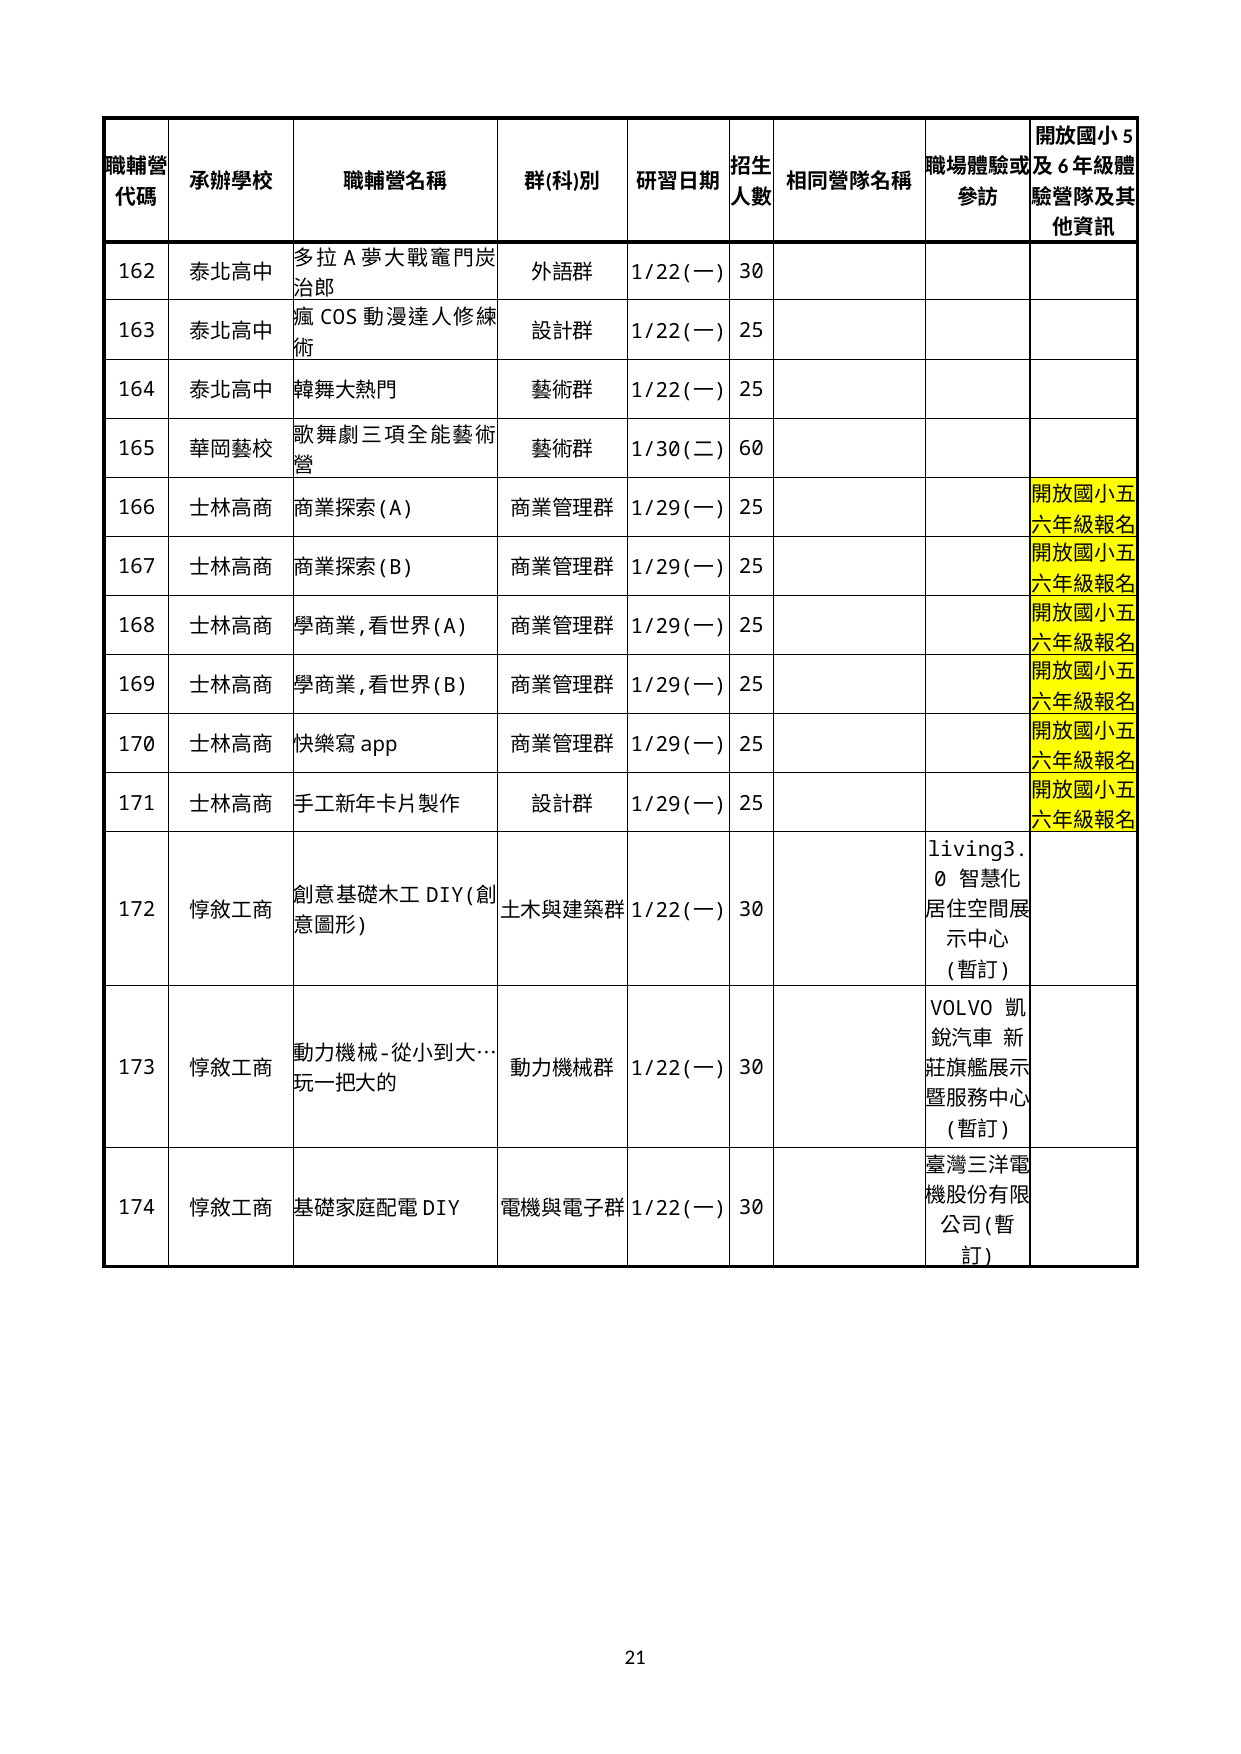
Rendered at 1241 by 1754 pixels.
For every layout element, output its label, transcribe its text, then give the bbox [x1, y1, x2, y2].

table_cell 電機與電子群 [498, 1148, 627, 1264]
table_cell 士林高商 [169, 596, 293, 654]
table_cell 土木與建築群 [498, 832, 627, 985]
table_cell [774, 478, 925, 536]
table_cell VOLVO 凱銳汽車 新莊旗艦展示暨服務中心(暫訂) [926, 986, 1029, 1147]
table_cell 學商業,看世界(A) [294, 596, 497, 654]
table_cell [926, 360, 1029, 417]
table_cell 開放國小五六年級報名 [1031, 537, 1136, 595]
table_cell [1031, 419, 1136, 477]
table_cell 惇敘工商 [169, 832, 293, 985]
table_cell [1031, 300, 1136, 358]
table_header 職輔營代碼 [106, 120, 168, 240]
table_cell 泰北高中 [169, 300, 293, 358]
table_cell 25 [730, 300, 773, 358]
table_cell 169 [106, 655, 168, 713]
table_cell 開放國小五六年級報名 [1031, 714, 1136, 772]
table_cell 士林高商 [169, 655, 293, 713]
table_cell 學商業,看世界(B) [294, 655, 497, 713]
table_cell [1031, 1148, 1136, 1264]
table_cell 163 [106, 300, 168, 358]
table_cell 藝術群 [498, 360, 627, 417]
table_cell 1/29(一) [628, 655, 729, 713]
table_cell 商業管理群 [498, 478, 627, 536]
table_cell [1031, 986, 1136, 1147]
table_header 承辦學校 [169, 120, 293, 240]
table_cell 商業管理群 [498, 655, 627, 713]
table_cell 創意基礎木工DIY(創意圖形) [294, 832, 497, 985]
table_cell 商業管理群 [498, 596, 627, 654]
table_cell 1/22(一) [628, 244, 729, 299]
table_cell [1031, 360, 1136, 417]
table_cell 165 [106, 419, 168, 477]
table_cell 基礎家庭配電DIY [294, 1148, 497, 1264]
table_cell 1/30(二) [628, 419, 729, 477]
table_cell 30 [730, 244, 773, 299]
table_cell 歌舞劇三項全能藝術營 [294, 419, 497, 477]
table_cell 外語群 [498, 244, 627, 299]
table_cell 60 [730, 419, 773, 477]
table_cell [926, 655, 1029, 713]
table_cell 手工新年卡片製作 [294, 773, 497, 831]
table_cell 開放國小五六年級報名 [1031, 596, 1136, 654]
table_cell 30 [730, 1148, 773, 1264]
table_cell [926, 419, 1029, 477]
table_cell 30 [730, 832, 773, 985]
table_cell 商業探索(B) [294, 537, 497, 595]
table_cell [926, 537, 1029, 595]
table_cell 171 [106, 773, 168, 831]
table_cell 162 [106, 244, 168, 299]
table_cell [774, 655, 925, 713]
table_cell [774, 714, 925, 772]
table_cell 1/22(一) [628, 360, 729, 417]
table_cell [926, 478, 1029, 536]
table_cell 設計群 [498, 300, 627, 358]
table_cell 1/29(一) [628, 773, 729, 831]
table_cell 1/29(一) [628, 596, 729, 654]
table_cell 25 [730, 537, 773, 595]
table_cell [774, 244, 925, 299]
table_cell 商業管理群 [498, 714, 627, 772]
table_cell 1/29(一) [628, 714, 729, 772]
table_cell 25 [730, 360, 773, 417]
table_cell 設計群 [498, 773, 627, 831]
table_cell 惇敘工商 [169, 986, 293, 1147]
table_cell [774, 1148, 925, 1264]
table_cell 166 [106, 478, 168, 536]
table_header 開放國小5及6年級體驗營隊及其他資訊 [1031, 120, 1136, 240]
table_cell 韓舞大熱門 [294, 360, 497, 417]
table_cell [926, 300, 1029, 358]
table_cell [1031, 832, 1136, 985]
table_header 招生人數 [730, 120, 773, 240]
table_cell [774, 360, 925, 417]
table_cell 泰北高中 [169, 360, 293, 417]
table_cell 1/22(一) [628, 832, 729, 985]
table_cell 1/22(一) [628, 1148, 729, 1264]
table_cell [774, 773, 925, 831]
table_cell [774, 537, 925, 595]
table_cell 170 [106, 714, 168, 772]
table_cell 164 [106, 360, 168, 417]
table_cell 惇敘工商 [169, 1148, 293, 1264]
table_cell 瘋COS動漫達人修練術 [294, 300, 497, 358]
table_cell 1/22(一) [628, 986, 729, 1147]
table_cell 泰北高中 [169, 244, 293, 299]
table_cell 藝術群 [498, 419, 627, 477]
table_cell [926, 773, 1029, 831]
table_cell 華岡藝校 [169, 419, 293, 477]
table_cell [774, 832, 925, 985]
table_cell living3.0 智慧化居住空間展示中心 (暫訂) [926, 832, 1029, 985]
table_cell 1/29(一) [628, 478, 729, 536]
table_cell 臺灣三洋電機股份有限公司(暫訂) [926, 1148, 1029, 1264]
table_cell 士林高商 [169, 773, 293, 831]
table_cell [774, 596, 925, 654]
table_cell 1/29(一) [628, 537, 729, 595]
table_cell [774, 986, 925, 1147]
table_cell 168 [106, 596, 168, 654]
table_cell [926, 596, 1029, 654]
table_header 相同營隊名稱 [774, 120, 925, 240]
table_header 職輔營名稱 [294, 120, 497, 240]
table_cell 174 [106, 1148, 168, 1264]
table_cell 172 [106, 832, 168, 985]
table_cell 動力機械群 [498, 986, 627, 1147]
table_cell 士林高商 [169, 478, 293, 536]
table_cell 士林高商 [169, 537, 293, 595]
table_header 職場體驗或參訪 [926, 120, 1029, 240]
table_cell 30 [730, 986, 773, 1147]
table_cell 快樂寫app [294, 714, 497, 772]
table_cell 25 [730, 714, 773, 772]
table_cell 商業探索(A) [294, 478, 497, 536]
table_cell 1/22(一) [628, 300, 729, 358]
table_cell 商業管理群 [498, 537, 627, 595]
table_cell 167 [106, 537, 168, 595]
table_cell [926, 714, 1029, 772]
table_header 研習日期 [628, 120, 729, 240]
table_cell 25 [730, 773, 773, 831]
table_cell 173 [106, 986, 168, 1147]
table_cell [774, 419, 925, 477]
table_cell 動力機械-從小到大…玩一把大的 [294, 986, 497, 1147]
table_cell 開放國小五六年級報名 [1031, 478, 1136, 536]
table_cell 多拉A夢大戰竈門炭治郎 [294, 244, 497, 299]
table_cell 25 [730, 655, 773, 713]
table_cell 士林高商 [169, 714, 293, 772]
table_cell 開放國小五六年級報名 [1031, 773, 1136, 831]
table_cell [926, 244, 1029, 299]
table_header 群(科)別 [498, 120, 627, 240]
table_cell [774, 300, 925, 358]
table_cell [1031, 244, 1136, 299]
table_cell 25 [730, 596, 773, 654]
table_cell 開放國小五六年級報名 [1031, 655, 1136, 713]
table_cell 25 [730, 478, 773, 536]
